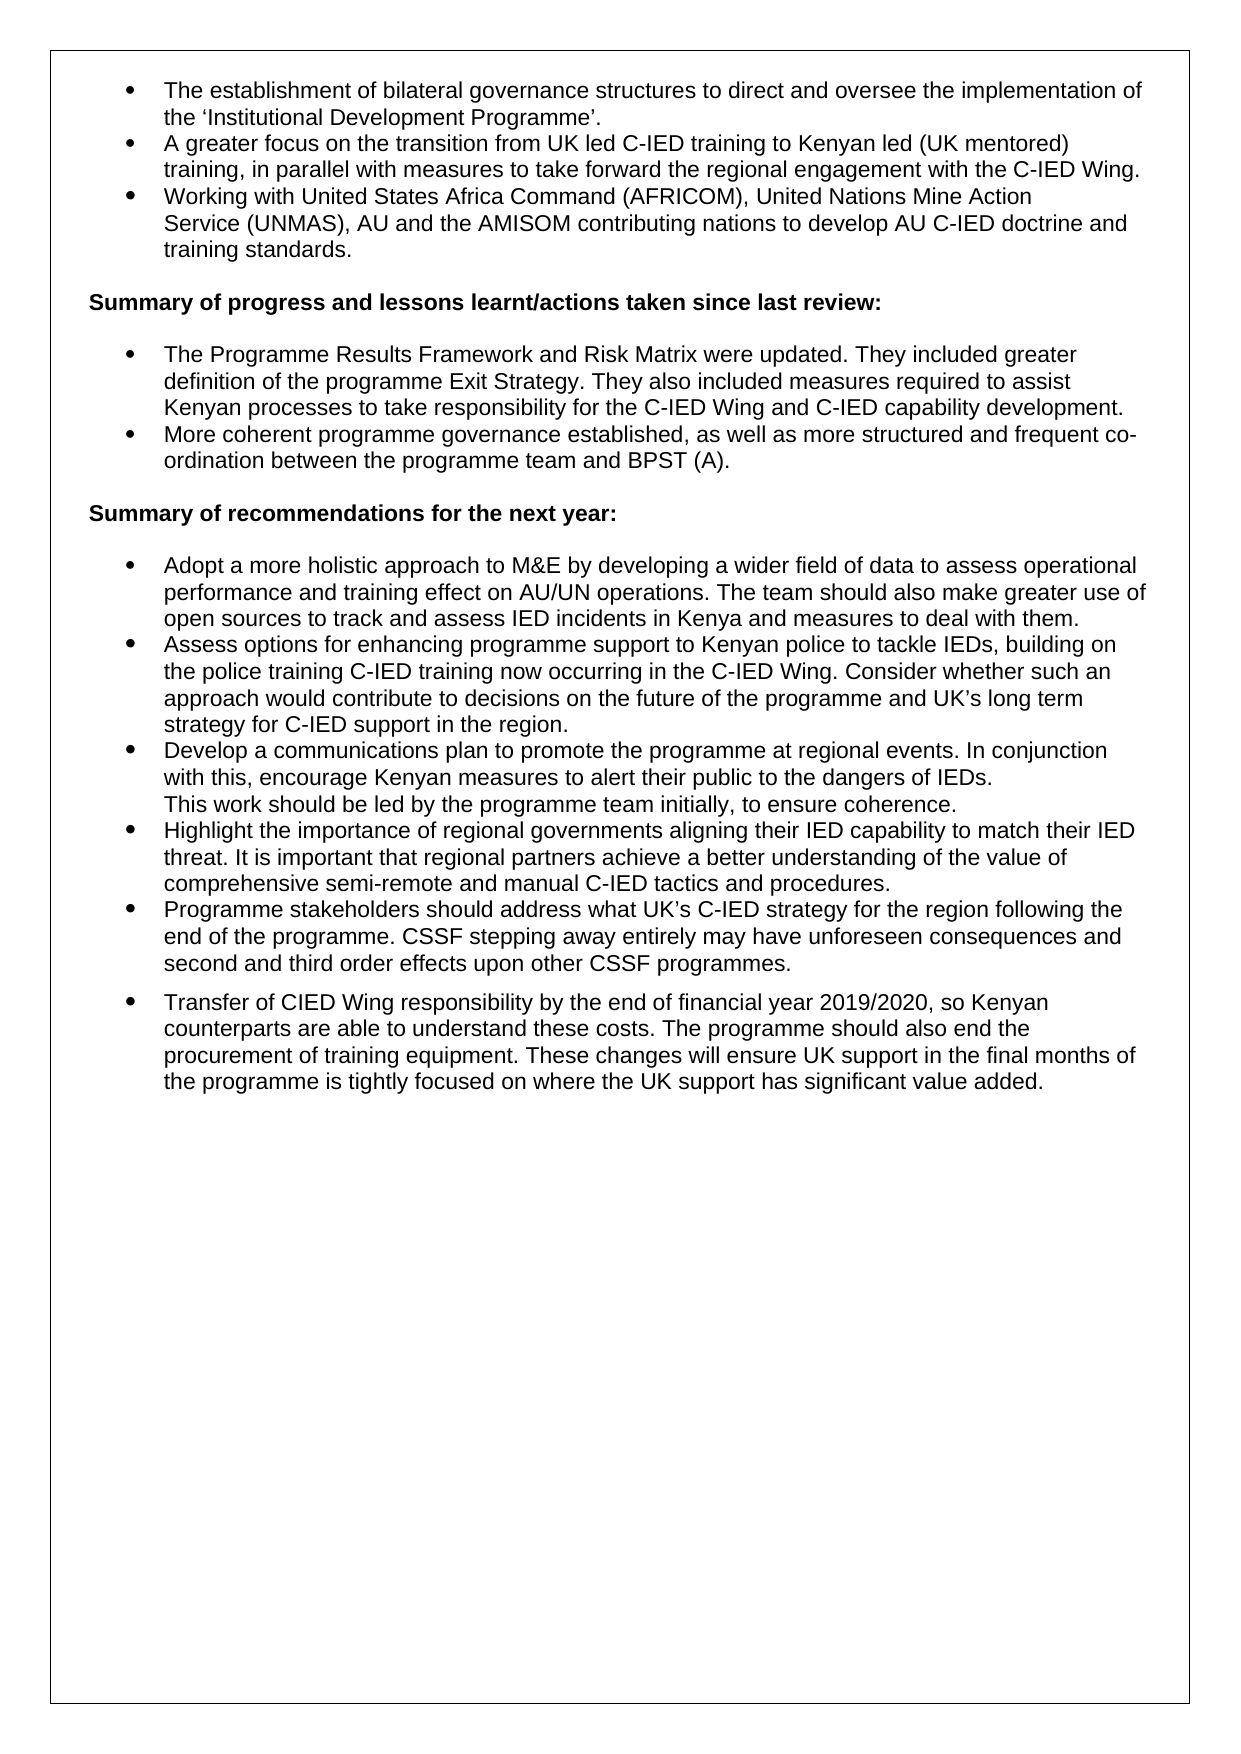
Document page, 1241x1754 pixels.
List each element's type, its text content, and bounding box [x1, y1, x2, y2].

list Develop a communications plan to promote the programme at regional events. In conjunction with this, encourage Kenyan measures to alert their public to the dangers of IEDs. This work should be led by the programme team initially, to ensure coherence. [126, 737, 1152, 817]
list More coherent programme governance established, as well as more structured and frequent co-ordination between the programme team and BPST (A). [126, 421, 1152, 473]
list Transfer of CIED Wing responsibility by the end of financial year 2019/2020, so Kenyan counterparts are able to understand these costs. The programme should also end the procurement of training equipment. These changes will ensure UK support in the final months of the programme is tightly focused on where the UK support has significant value added. [126, 988, 1152, 1094]
list Programme stakeholders should address what UK’s C-IED strategy for the region following the end of the programme. CSSF stepping away entirely may have unforeseen consequences and second and third order effects upon other CSSF programmes. [126, 896, 1152, 976]
list The establishment of bilateral governance structures to direct and oversee the implementation of the ‘Institutional Development Programme’. [126, 77, 1152, 130]
text Summary of recommendations for the next year: [89, 499, 1152, 526]
list A greater focus on the transition from UK led C-IED training to Kenyan led (UK mentored) training, in parallel with measures to take forward the regional engagement with the C-IED Wing. [126, 130, 1152, 183]
list Highlight the importance of regional governments aligning their IED capability to match their IED threat. It is important that regional partners achieve a better understanding of the value of comprehensive semi-remote and manual C-IED tactics and procedures. [126, 817, 1152, 896]
list Assess options for enhancing programme support to Kenyan police to tackle IEDs, building on the police training C-IED training now occurring in the C-IED Wing. Consider whether such an approach would contribute to decisions on the future of the programme and UK’s long term strategy for C-IED support in the region. [126, 631, 1152, 737]
list Working with United States Africa Command (AFRICOM), United Nations Mine Action Service (UNMAS), AU and the AMISOM contributing nations to develop AU C-IED doctrine and training standards. [126, 183, 1152, 262]
list Adopt a more holistic approach to M&E by developing a wider field of data to assess operational performance and training effect on AU/UN operations. The team should also make greater use of open sources to track and assess IED incidents in Kenya and measures to deal with them. [126, 552, 1152, 631]
text Summary of progress and lessons learnt/actions taken since last review: [89, 289, 1152, 315]
list The Programme Results Framework and Risk Matrix were updated. They included greater definition of the programme Exit Strategy. They also included measures required to assist Kenyan processes to take responsibility for the C-IED Wing and C-IED capability development. [126, 341, 1152, 421]
